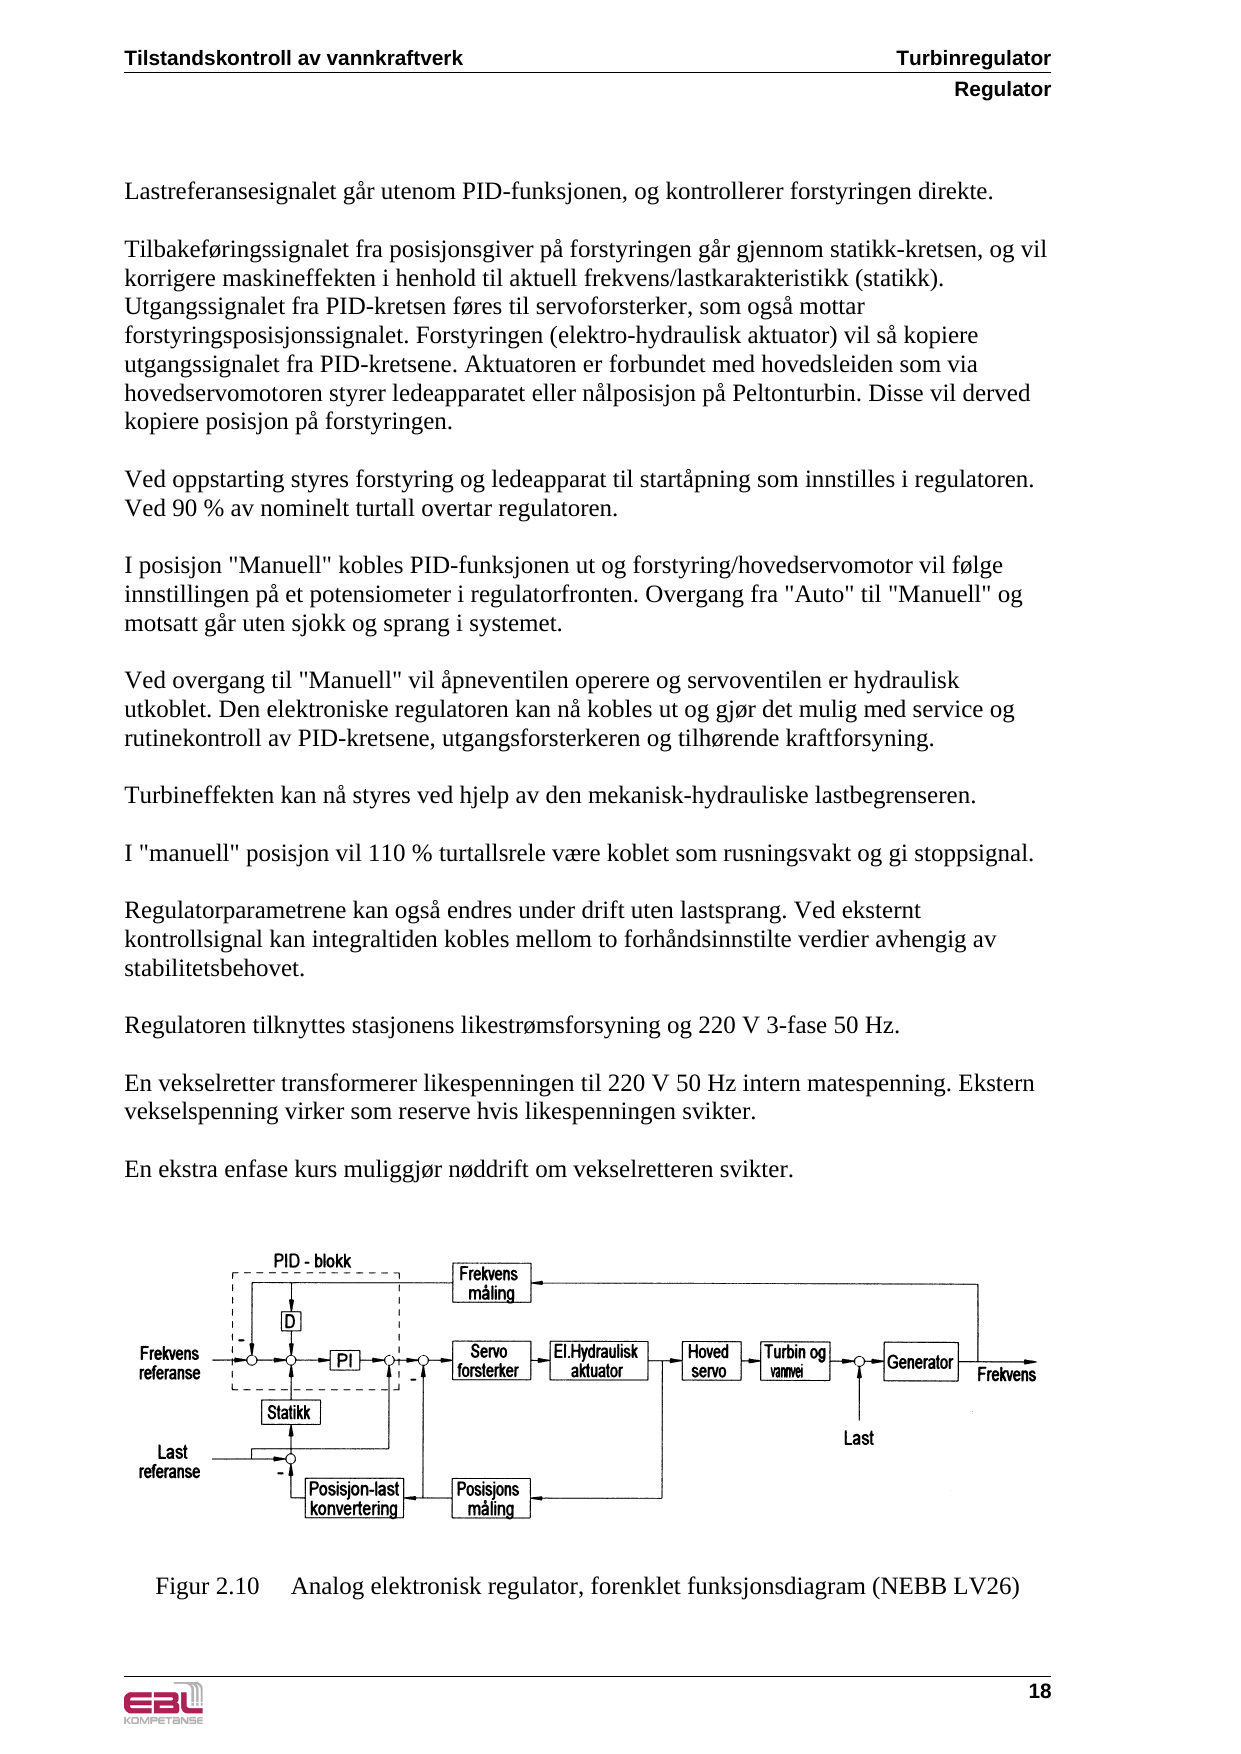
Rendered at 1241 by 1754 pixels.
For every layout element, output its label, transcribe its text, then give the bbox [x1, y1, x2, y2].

text Figur 2.10 Analog elektronisk regulator, forenklet funksjonsdiagram (NEBB LV26) [124, 1571, 1051, 1600]
text I "manuell" posisjon vil 110 % turtallsrele være koblet som rusningsvakt og gi stoppsignal. [124, 838, 1051, 866]
text Lastreferansesignalet går utenom PID-funksjonen, og kontrollerer forstyringen direkte. [124, 176, 1051, 205]
text I posisjon "Manuell" kobles PID-funksjonen ut og forstyring/hovedservomotor vil følge innstillingen på et potensiometer i regulatorfronten. Overgang fra "Auto" til "Manuell" og motsatt går uten sjokk og sprang i systemet. [124, 550, 1051, 636]
text Ved overgang til "Manuell" vil åpneventilen operere og servoventilen er hydraulisk utkoblet. Den elektroniske regulatoren kan nå kobles ut og gjør det mulig med service og rutinekontroll av PID-kretsene, utgangsforsterkeren og tilhørende kraftforsyning. [124, 665, 1051, 751]
text Regulatorparametrene kan også endres under drift uten lastsprang. Ved eksternt kontrollsignal kan integraltiden kobles mellom to forhåndsinnstilte verdier avhengig av stabilitetsbehovet. [124, 895, 1051, 981]
text Ved oppstarting styres forstyring og ledeapparat til startåpning som innstilles i regulatoren. Ved 90 % av nominelt turtall overtar regulatoren. [124, 464, 1051, 521]
text En ekstra enfase kurs muliggjør nøddrift om vekselretteren svikter. [124, 1154, 1051, 1183]
picture [124, 1682, 203, 1724]
text Tilbakeføringssignalet fra posisjonsgiver på forstyringen går gjennom statikk-kretsen, og vil korrigere maskineffekten i henhold til aktuell frekvens/lastkarakteristikk (statikk). Utgangssignalet fra PID-kretsen føres til servoforsterker, som også mottar forstyringsposisjonssignalet. Forstyringen (elektro-hydraulisk aktuator) vil så kopiere utgangssignalet fra PID-kretsene. Aktuatoren er forbundet med hovedsleiden som via hovedservomotoren styrer ledeapparatet eller nålposisjon på Peltonturbin. Disse vil derved kopiere posisjon på forstyringen. [124, 234, 1051, 435]
picture [125, 1240, 1050, 1530]
text En vekselretter transformerer likespenningen til 220 V 50 Hz intern matespenning. Ekstern vekselspenning virker som reserve hvis likespenningen svikter. [124, 1068, 1051, 1125]
text Regulatoren tilknyttes stasjonens likestrømsforsyning og 220 V 3-fase 50 Hz. [124, 1010, 1051, 1039]
text Turbineffekten kan nå styres ved hjelp av den mekanisk-hydrauliske lastbegrenseren. [124, 780, 1051, 809]
